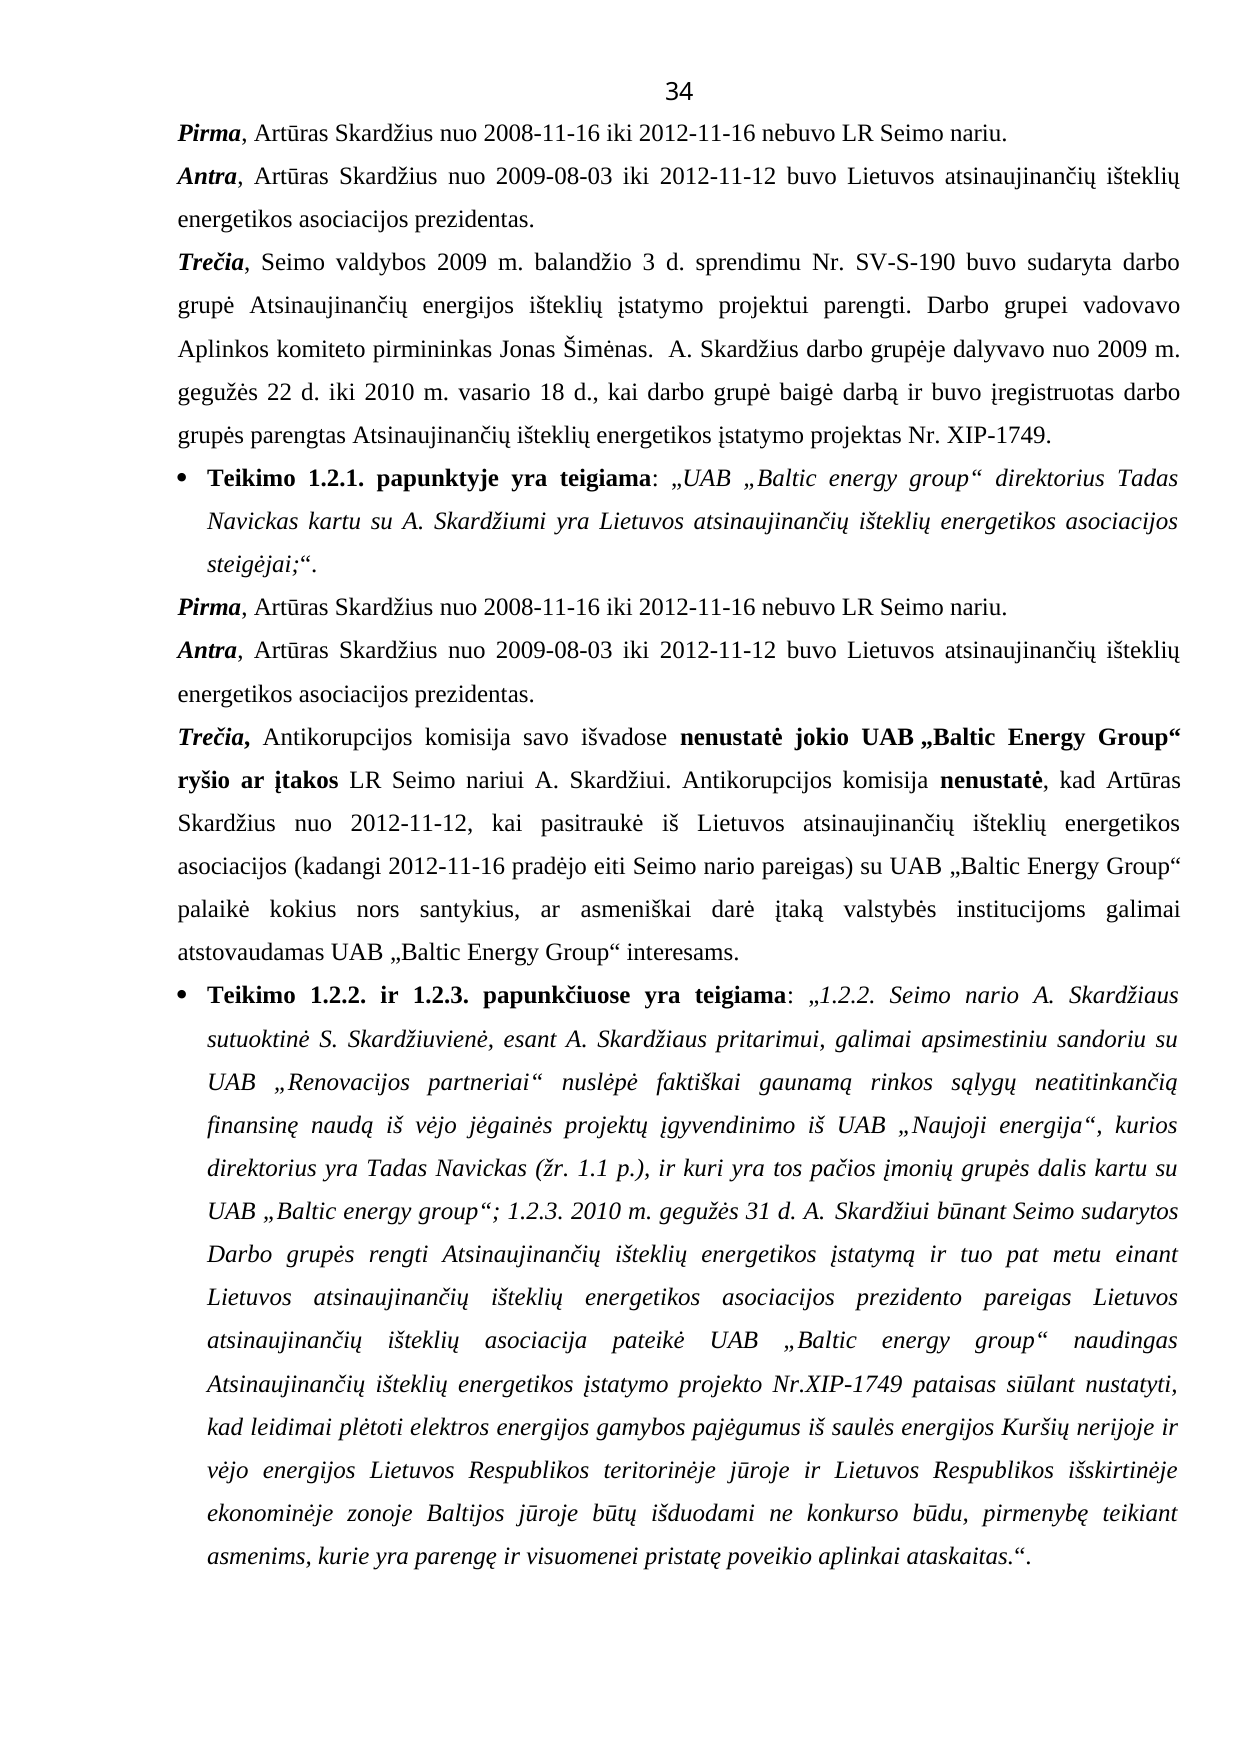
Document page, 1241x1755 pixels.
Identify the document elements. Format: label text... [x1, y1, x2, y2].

text Pirma, Artūras Skardžius nuo 2008-11-16 iki 2012-11-16 nebuvo LR Seimo nariu. [177, 118, 1181, 147]
text  Teikimo 1.2.2. ir 1.2.3. papunkčiuose yra teigiama: „1.2.2. Seimo nario A. Skardžiaus sutuoktinė S. Skardžiuvienė, esant A. Skardžiaus pritarimui, galimai apsimestiniu sandoriu su UAB „Renovacijos partneriai“ nuslėpė faktiškai gaunamą rinkos sąlygų neatitinkančią finansinę naudą iš vėjo jėgainės projektų įgyvendinimo iš UAB „Naujoji energija“, kurios direktorius yra Tadas Navickas (žr. 1.1 p.), ir kuri yra tos pačios įmonių grupės dalis kartu su UAB „Baltic energy group“; 1.2.3. 2010 m. gegužės 31 d. A. Skardžiui būnant Seimo sudarytos Darbo grupės rengti Atsinaujinančių išteklių energetikos įstatymą ir tuo pat metu einant Lietuvos atsinaujinančių išteklių energetikos asociacijos prezidento pareigas Lietuvos atsinaujinančių išteklių asociacija pateikė UAB „Baltic energy group“ naudingas Atsinaujinančių išteklių energetikos įstatymo projekto Nr.XIP-1749 pataisas siūlant nustatyti, kad leidimai plėtoti elektros energijos gamybos pajėgumus iš saulės energijos Kuršių nerijoje ir vėjo energijos Lietuvos Respublikos teritorinėje jūroje ir Lietuvos Respublikos išskirtinėje ekonominėje zonoje Baltijos jūroje būtų išduodami ne konkurso būdu, pirmenybę teikiant asmenims, kurie yra parengę ir visuomenei pristatę poveikio aplinkai ataskaitas.“. [177, 981, 1181, 1570]
text Antra, Artūras Skardžius nuo 2009-08-03 iki 2012-11-12 buvo Lietuvos atsinaujinančių išteklių energetikos asociacijos prezidentas. [177, 161, 1181, 233]
text Trečia, Antikorupcijos komisija savo išvadose nenustatė jokio UAB „Baltic Energy Group“ ryšio ar įtakos LR Seimo nariui A. Skardžiui. Antikorupcijos komisija nenustatė, kad Artūras Skardžius nuo 2012-11-12, kai pasitraukė iš Lietuvos atsinaujinančių išteklių energetikos asociacijos (kadangi 2012-11-16 pradėjo eiti Seimo nario pareigas) su UAB „Baltic Energy Group“ palaikė kokius nors santykius, ar asmeniškai darė įtaką valstybės institucijoms galimai atstovaudamas UAB „Baltic Energy Group“ interesams. [177, 722, 1181, 966]
text Antra, Artūras Skardžius nuo 2009-08-03 iki 2012-11-12 buvo Lietuvos atsinaujinančių išteklių energetikos asociacijos prezidentas. [177, 636, 1181, 707]
text  Teikimo 1.2.1. papunktyje yra teigiama: „UAB „Baltic energy group“ direktorius Tadas Navickas kartu su A. Skardžiumi yra Lietuvos atsinaujinančių išteklių energetikos asociacijos steigėjai;“. [177, 463, 1181, 578]
text Pirma, Artūras Skardžius nuo 2008-11-16 iki 2012-11-16 nebuvo LR Seimo nariu. [177, 592, 1181, 621]
text Trečia, Seimo valdybos 2009 m. balandžio 3 d. sprendimu Nr. SV-S-190 buvo sudaryta darbo grupė Atsinaujinančių energijos išteklių įstatymo projektui parengti. Darbo grupei vadovavo Aplinkos komiteto pirmininkas Jonas Šimėnas. A. Skardžius darbo grupėje dalyvavo nuo 2009 m. gegužės 22 d. iki 2010 m. vasario 18 d., kai darbo grupė baigė darbą ir buvo įregistruotas darbo grupės parengtas Atsinaujinančių išteklių energetikos įstatymo projektas Nr. XIP-1749. [177, 247, 1181, 449]
